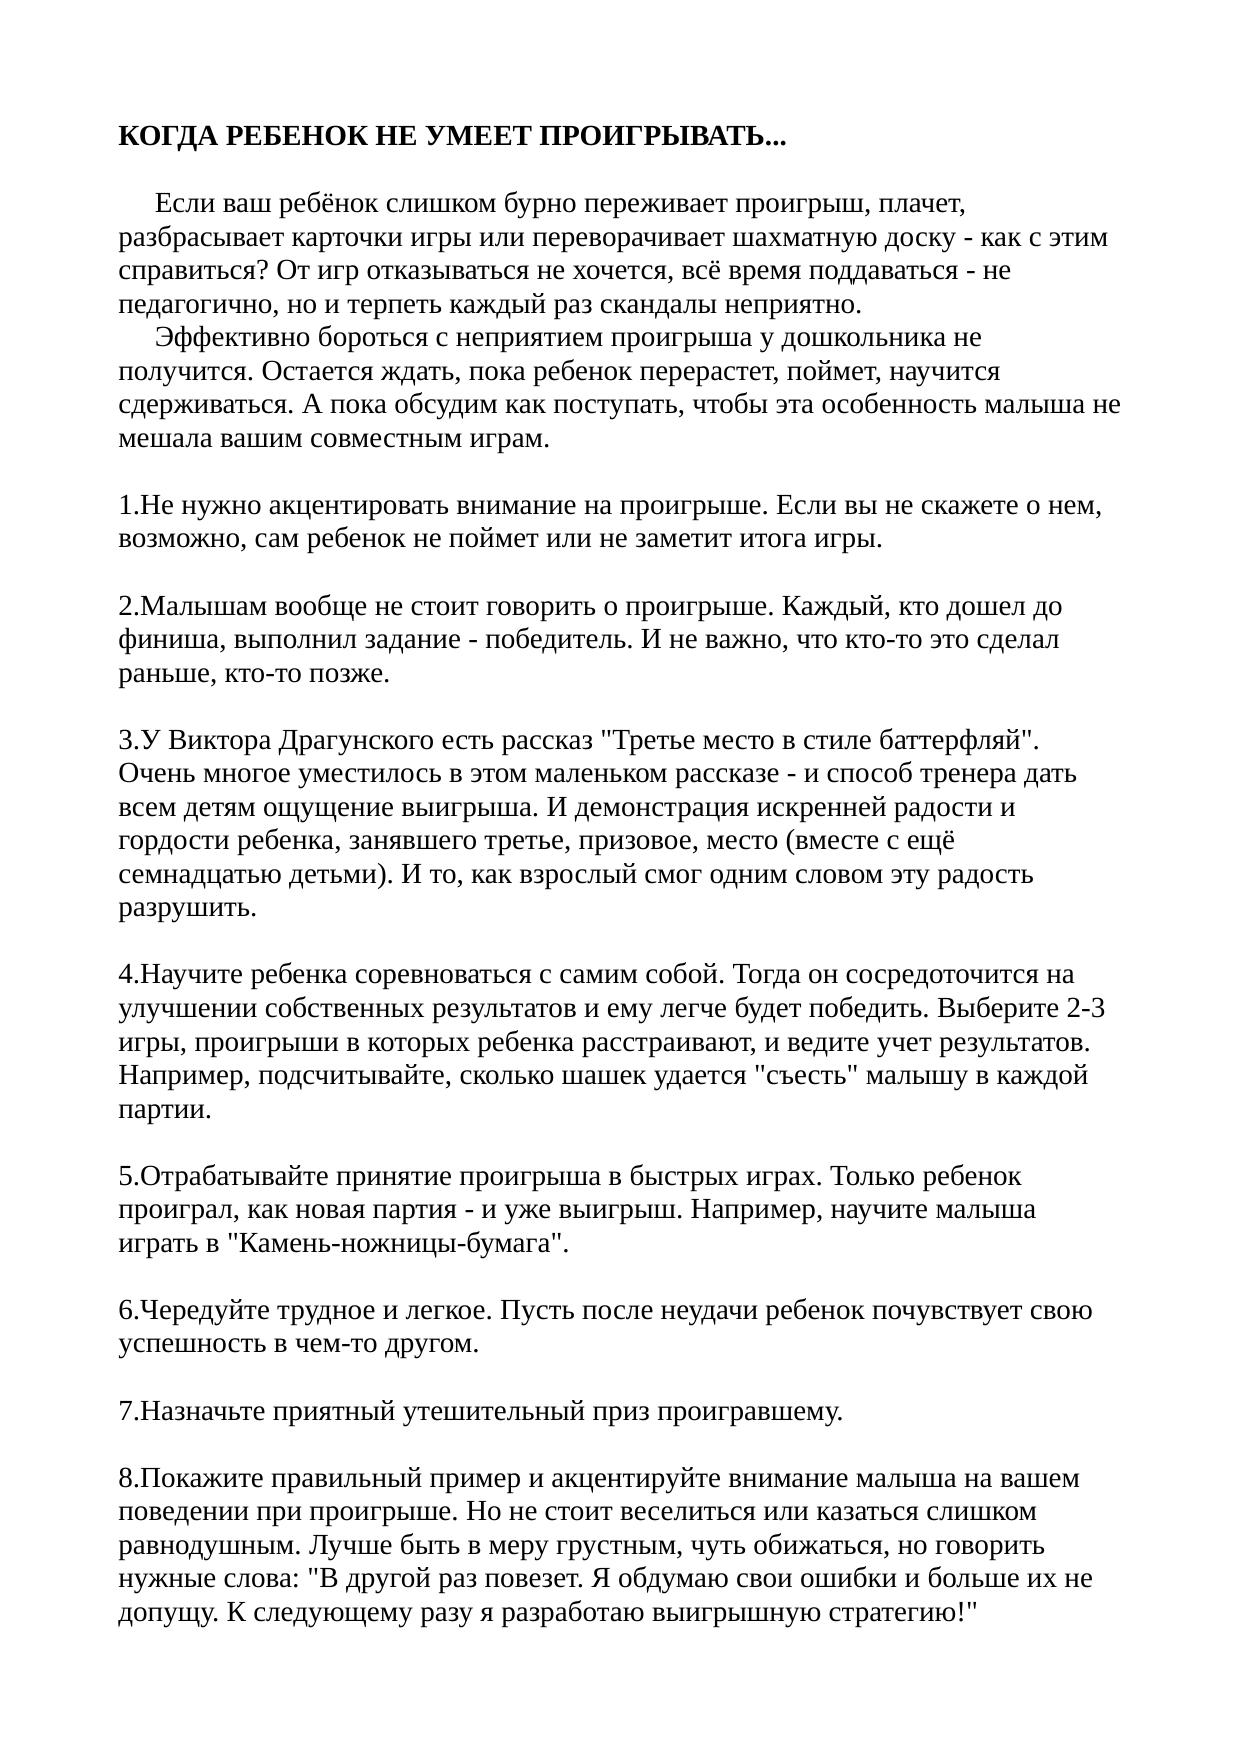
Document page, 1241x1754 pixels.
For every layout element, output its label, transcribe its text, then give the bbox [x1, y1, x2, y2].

text КОГДА РЕБЕНОК НЕ УМЕЕТ ПРОИГРЫВАТЬ... Если ваш ребёнок слишком бурно переживает проигрыш, плачет, разбрасывает карточки игры или переворачивает шахматную доску - как с этим справиться? От игр отказываться не хочется, всё время поддаваться - не педагогично, но и терпеть каждый раз скандалы неприятно. Эффективно бороться с неприятием проигрыша у дошкольника не получится. Остается ждать, пока ребенок перерастет, поймет, научится сдерживаться. А пока обсудим как поступать, чтобы эта особенность малыша не мешала вашим совместным играм. 1.Не нужно акцентировать внимание на проигрыше. Если вы не скажете о нем, возможно, сам ребенок не поймет или не заметит итога игры. 2.Малышам вообще не стоит говорить о проигрыше. Каждый, кто дошел до финиша, выполнил задание - победитель. И не важно, что кто-то это сделал раньше, кто-то позже. 3.У Виктора Драгунского есть рассказ "Третье место в стиле баттерфляй". Очень многое уместилось в этом маленьком рассказе - и способ тренера дать всем детям ощущение выигрыша. И демонстрация искренней радости и гордости ребенка, занявшего третье, призовое, место (вместе с ещё семнадцатью детьми). И то, как взрослый смог одним словом эту радость разрушить. 4.Научите ребенка соревноваться с самим собой. Тогда он сосредоточится на улучшении собственных результатов и ему легче будет победить. Выберите 2-3 игры, проигрыши в которых ребенка расстраивают, и ведите учет результатов. Например, подсчитывайте, сколько шашек удается "съесть" малышу в каждой партии. 5.Отрабатывайте принятие проигрыша в быстрых играх. Только ребенок проиграл, как новая партия - и уже выигрыш. Например, научите малыша играть в "Камень-ножницы-бумага". 6.Чередуйте трудное и легкое. Пусть после неудачи ребенок почувствует свою успешность в чем-то другом. 7.Назначьте приятный утешительный приз проигравшему. 8.Покажите правильный пример и акцентируйте внимание малыша на вашем поведении при проигрыше. Но не стоит веселиться или казаться слишком равнодушным. Лучше быть в меру грустным, чуть обижаться, но говорить нужные слова: "В другой раз повезет. Я обдумаю свои ошибки и больше их не допущу. К следующему разу я разработаю выигрышную стратегию!" [118, 118, 1122, 1627]
